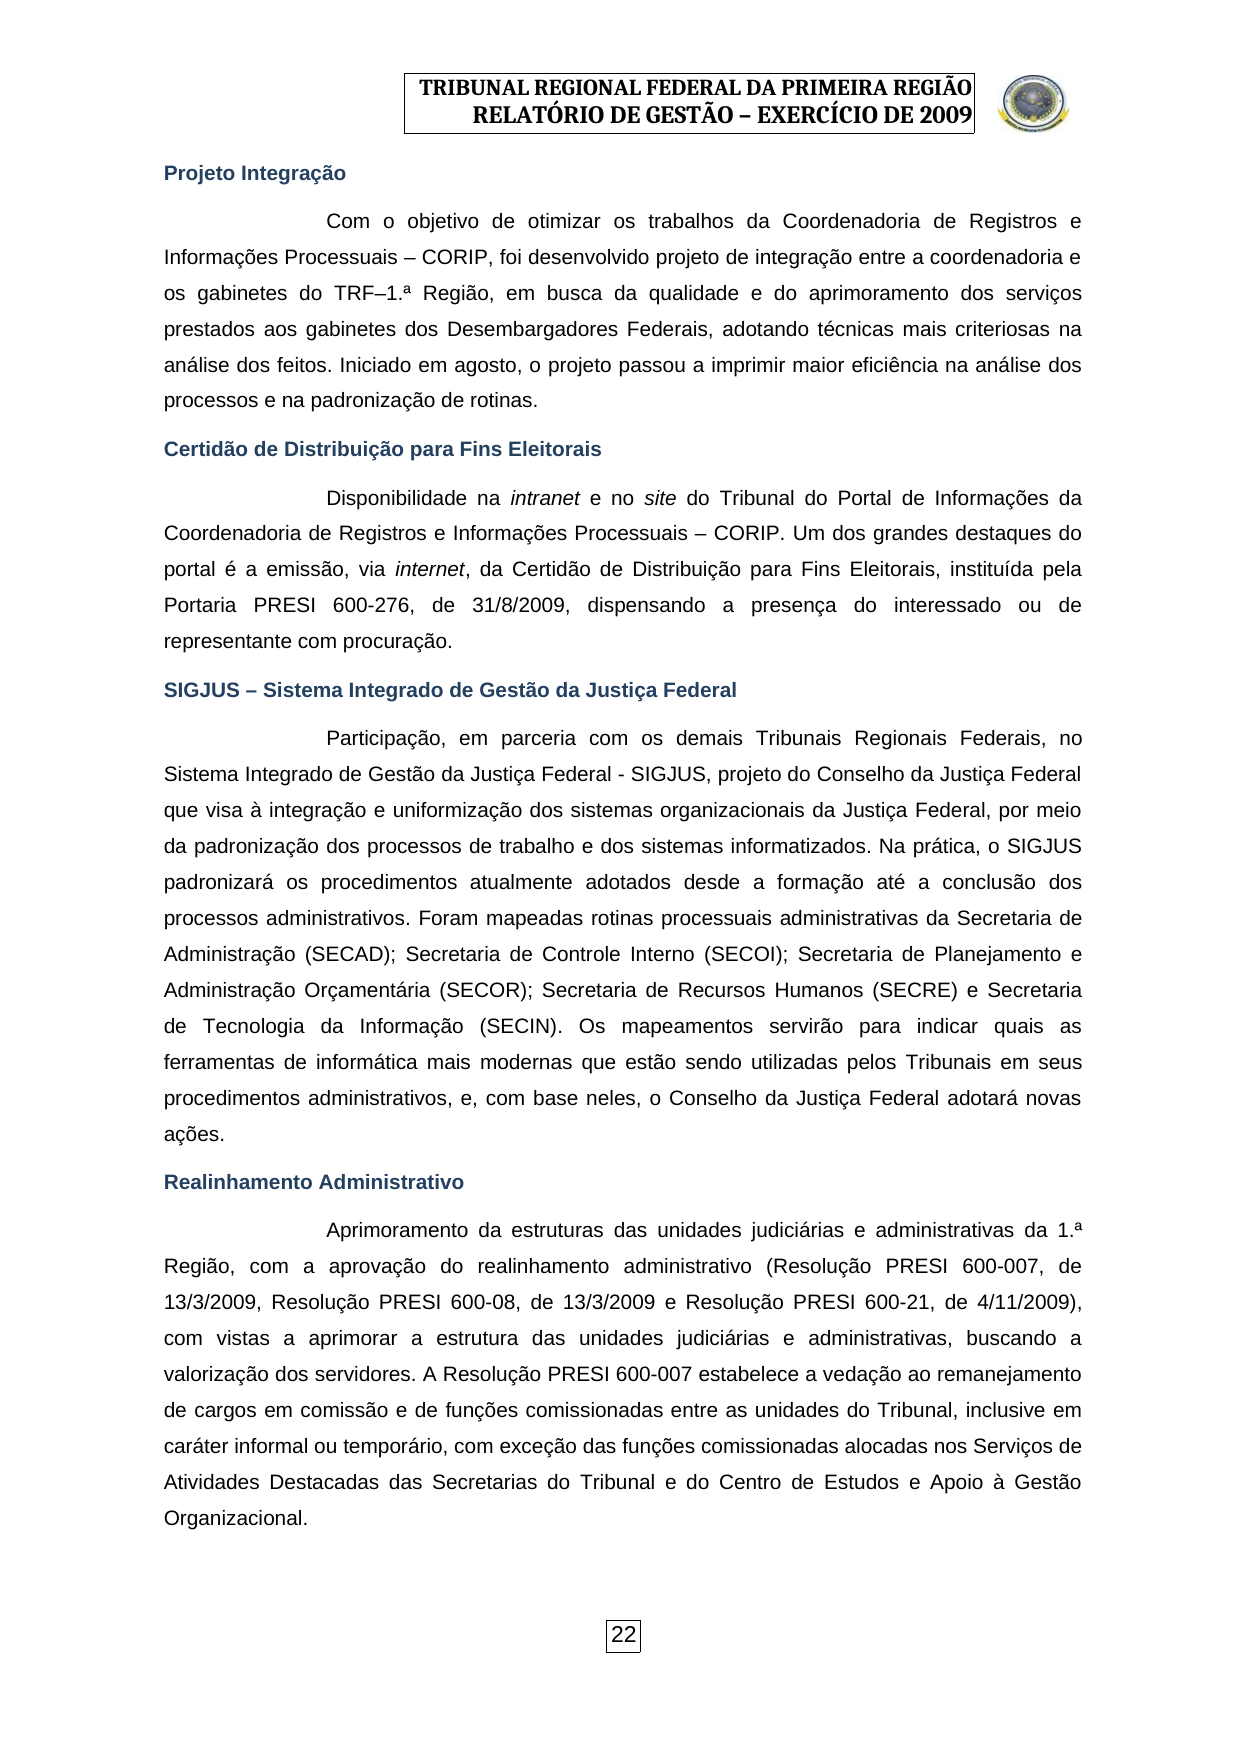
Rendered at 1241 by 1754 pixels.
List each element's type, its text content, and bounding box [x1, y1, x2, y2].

subtitle SIGJUS – Sistema Integrado de Gestão da Justiça Federal [163, 678, 1163, 702]
text Aprimoramento da estruturas das unidades judiciárias e administrativas da 1.ª Região, com a aprovação do realinhamento administrativo (Resolução PRESI 600-007, de 13/3/2009, Resolução PRESI 600-08, de 13/3/2009 e Resolução PRESI 600-21, de 4/11/2009), com vistas a aprimorar a estrutura das unidades judiciárias e administrativas, buscando a valorização dos servidores. A Resolução PRESI 600-007 estabelece a vedação ao remanejamento de cargos em comissão e de funções comissionadas entre as unidades do Tribunal, inclusive em caráter informal ou temporário, com exceção das funções comissionadas alocadas nos Serviços de Atividades Destacadas das Secretarias do Tribunal e do Centro de Estudos e Apoio à Gestão Organizacional. [163, 1218, 1083, 1529]
subtitle Certidão de Distribuição para Fins Eleitorais [163, 437, 1163, 461]
text Participação, em parceria com os demais Tribunais Regionais Federais, no Sistema Integrado de Gestão da Justiça Federal - SIGJUS, projeto do Conselho da Justiça Federal que visa à integração e uniformização dos sistemas organizacionais da Justiça Federal, por meio da padronização dos processos de trabalho e dos sistemas informatizados. Na prática, o SIGJUS padronizará os procedimentos atualmente adotados desde a formação até a conclusão dos processos administrativos. Foram mapeadas rotinas processuais administrativas da Secretaria de Administração (SECAD); Secretaria de Controle Interno (SECOI); Secretaria de Planejamento e Administração Orçamentária (SECOR); Secretaria de Recursos Humanos (SECRE) e Secretaria de Tecnologia da Informação (SECIN). Os mapeamentos servirão para indicar quais as ferramentas de informática mais modernas que estão sendo utilizadas pelos Tribunais em seus procedimentos administrativos, e, com base neles, o Conselho da Justiça Federal adotará novas ações. [163, 726, 1083, 1145]
text Disponibilidade na intranet e no site do Tribunal do Portal de Informações da Coordenadoria de Registros e Informações Processuais – CORIP. Um dos grandes destaques do portal é a emissão, via internet, da Certidão de Distribuição para Fins Eleitorais, instituída pela Portaria PRESI 600-276, de 31/8/2009, dispensando a presença do interessado ou de representante com procuração. [163, 485, 1083, 653]
subtitle Realinhamento Administrativo [163, 1170, 1163, 1194]
subtitle Projeto Integração [163, 160, 1163, 184]
text Com o objetivo de otimizar os trabalhos da Coordenadoria de Registros e Informações Processuais – CORIP, foi desenvolvido projeto de integração entre a coordenadoria e os gabinetes do TRF–1.ª Região, em busca da qualidade e do aprimoramento dos serviços prestados aos gabinetes dos Desembargadores Federais, adotando técnicas mais criteriosas na análise dos feitos. Iniciado em agosto, o projeto passou a imprimir maior eficiência na análise dos processos e na padronização de rotinas. [163, 209, 1083, 412]
picture [997, 75, 1070, 133]
